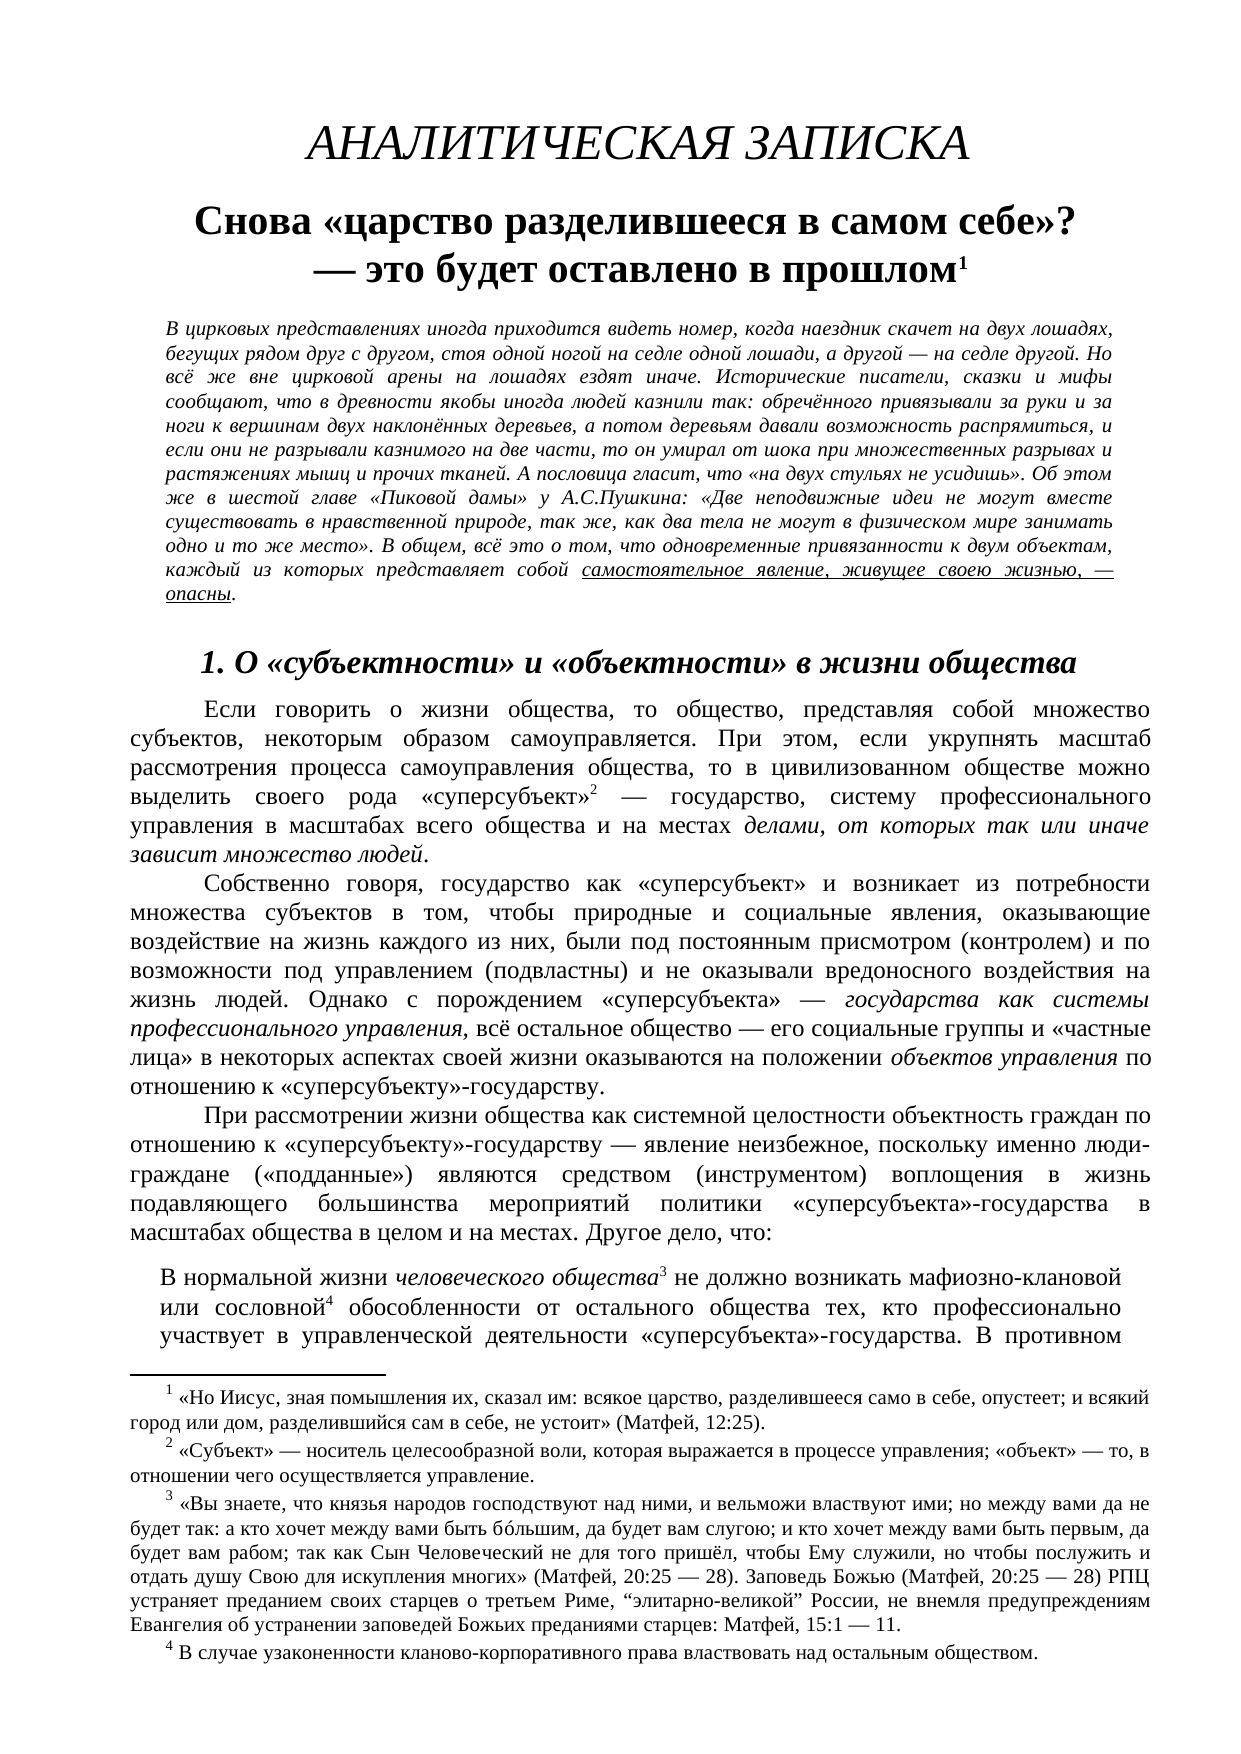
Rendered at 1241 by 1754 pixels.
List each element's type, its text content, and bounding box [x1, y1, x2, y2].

text В нормальной жизни человеческого общества не должно возникать мафиозно-клановой или сословной обособленности от остального общества тех, кто профессионально участвует в управленческой деятельности «суперсубъекта»-государства. В противном [159, 1262, 1122, 1349]
text «Но Иисус, зная помышления их, сказал им: всякое царство, разделившееся само в себе, опустеет; и всякий город или дом, разделившийся сам в себе, не устоит» (Матфей, 12:25). [130, 1381, 1152, 1434]
text Собственно говоря, государство как «суперсубъект» и возникает из потребности множества субъектов в том, чтобы природные и социальные явления, оказывающие воздействие на жизнь каждого из них, были под постоянным присмотром (контролем) и по возможности под управлением (подвластны) и не оказывали вредоносного воздействия на жизнь людей. Однако с порождением «суперсубъекта» — государства как системы профессионального управления, всё остальное общество — его социальные группы и «частные лица» в некоторых аспектах своей жизни оказываются на положении объектов управления по отношению к «супер­субъ­е­кту»-государству. [130, 868, 1152, 1100]
text При рассмотрении жизни общества как системной целостности объектность граждан по отношению к «суперсубъекту»-государству — явление неизбежное, поскольку именно люди-граждане («подданные») являются средством (инструментом) воплощения в жизнь подавляющего большинства мероприятий политики «суперсубъекта»-государства в масштабах общества в целом и на местах. Другое дело, что: [130, 1100, 1152, 1246]
text «Субъект» — носитель целесообразной воли, которая выражается в процессе управления; «объект» — то, в отношении чего осуществляется управление. [130, 1434, 1152, 1487]
text аналитическая записка [130, 113, 1152, 170]
text В случае узаконенности кланово-корпоративного права властвовать над остальным обществом. [130, 1636, 1152, 1665]
text Если говорить о жизни общества, то общество, представляя собой множество субъектов, некоторым образом самоуправляется. При этом, если укрупнять масштаб рассмотрения процесса самоуправления общества, то в цивилизованном обществе можно выделить своего рода «супер­субъект» — государство, систему профессионального управления в масштабах всего общества и на местах делами, от которых так или иначе зависит множество людей. [130, 693, 1152, 868]
text Снова «царство разделившееся в самом себе»? — это будет оставлено в прошлом [130, 195, 1152, 291]
subtitle 1. О «субъектности» и «объектности» в жизни общества [130, 642, 1152, 681]
text В цирковых представлениях иногда приходится видеть номер, когда наездник скачет на двух лошадях, бегущих рядом друг с другом, стоя одной ногой на седле одной лошади, а другой — на седле другой. Но всё же вне цирковой арены на лошадях ездят иначе. Исторические писатели, сказки и мифы сообщают, что в древности якобы иногда людей казнили так: обречённого привязывали за руки и за ноги к вершинам двух наклонённых деревьев, а потом деревьям давали возможность распрямиться, и если они не разрывали казнимого на две части, то он умирал от шока при множественных разрывах и растяжениях мышц и прочих тканей. А пословица гласит, что «на двух стульях не усидишь». Об этом же в шестой главе «Пиковой дамы» у А.С.Пушкина: «Две неподвижные идеи не могут вместе существовать в нравственной природе, так же, как два тела не могут в физическом мире занимать одно и то же место». В общем, всё это о том, что одновременные привязанности к двум объектам, каждый из которых представляет собой самостоятельное явление, живущее своею жизнью, — опасны. [165, 316, 1116, 605]
text «Вы знаете, что князья народов господ­ствуют над ними, и вельможи властвуют ими; но между вами да не будет так: а кто хочет между вами быть бóльшим, да будет вам слугою; и кто хочет между вами быть первым, да будет вам рабом; так как Сын Челове­ческий не для того пришёл, чтобы Ему служили, но чтобы послужить и отдать душу Свою для искупления многих» (Матфей, 20:25 — 28). Заповедь Божью (Матфей, 20:25 — 28) РПЦ устраняет преданием своих старцев о третьем Риме, “элитарно-великой” России, не внемля предупреждениям Евангелия об устранении заповедей Божьих преданиями старцев: Матфей, 15:1 — 11. [130, 1487, 1152, 1636]
